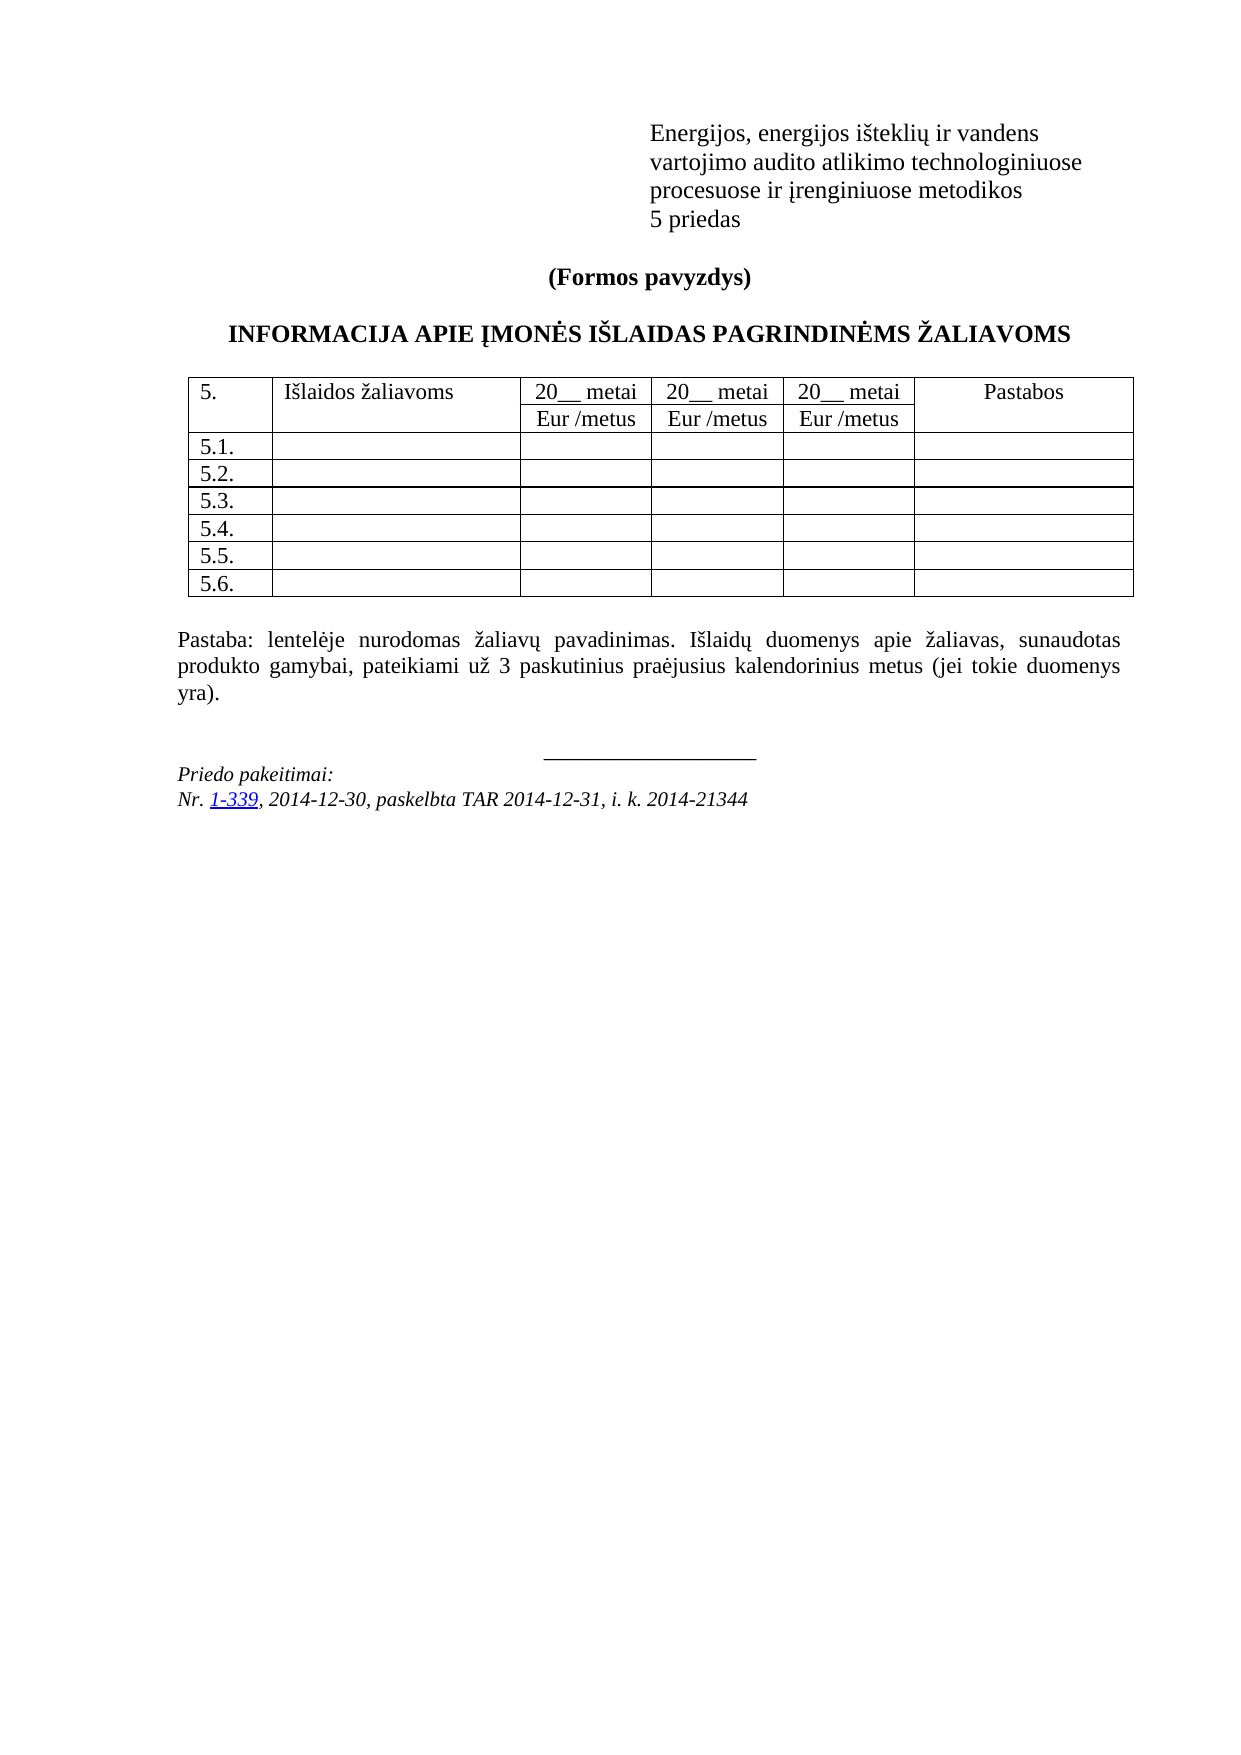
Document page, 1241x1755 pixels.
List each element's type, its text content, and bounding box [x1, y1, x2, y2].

table_cell [784, 542, 914, 569]
text procesuose ir įrenginiuose metodikos [649, 176, 1122, 204]
text Pastaba: lentelėje nurodomas žaliavų pavadinimas. Išlaidų duomenys apie žaliavas, sunaudotas produkto gamybai, pateikiami už 3 paskutinius praėjusius kalendorinius metus (jei tokie duomenys yra). [177, 626, 1122, 705]
text _________________ [177, 734, 1122, 762]
table_cell [915, 570, 1133, 596]
table_cell [915, 542, 1133, 569]
table_cell [652, 488, 783, 514]
table_cell [521, 515, 651, 541]
table_cell [273, 570, 520, 596]
table_cell [652, 570, 783, 596]
text 5 priedas [649, 204, 1122, 233]
table_cell [784, 433, 914, 459]
table_cell [521, 460, 651, 486]
table_cell [521, 488, 651, 514]
text INFORMACIJA APIE ĮMONĖS IŠLAIDAS PAGRINDINĖMS ŽALIAVOMS [177, 319, 1122, 348]
table_cell [915, 488, 1133, 514]
table_cell 5.5. [189, 542, 272, 569]
table_cell [521, 433, 651, 459]
table_cell [521, 570, 651, 596]
table_cell 5.1. [189, 433, 272, 459]
table_cell [521, 542, 651, 569]
table_cell [652, 460, 783, 486]
text Priedo pakeitimai: [177, 762, 1122, 786]
table_cell 5.4. [189, 515, 272, 541]
table_cell Eur /metus [652, 405, 783, 432]
table_cell 5.2. [189, 460, 272, 486]
table_cell [273, 488, 520, 514]
table_header Pastabos [915, 378, 1133, 432]
table_cell [652, 542, 783, 569]
table_cell [915, 433, 1133, 459]
table_cell [273, 460, 520, 486]
table_cell 5.6. [189, 570, 272, 596]
text Nr. 1-339, 2014-12-30, paskelbta TAR 2014-12-31, i. k. 2014-21344 [177, 786, 1122, 811]
table_header Išlaidos žaliavoms [273, 378, 520, 432]
table_cell Eur /metus [521, 405, 651, 432]
table_cell [784, 460, 914, 486]
text vartojimo audito atlikimo technologiniuose [649, 147, 1122, 176]
table_cell [273, 542, 520, 569]
table_cell [652, 433, 783, 459]
table_cell [652, 515, 783, 541]
table_cell Eur /metus [784, 405, 914, 432]
table_cell [915, 460, 1133, 486]
text Energijos, energijos išteklių ir vandens [649, 118, 1122, 147]
table_header 20__ metai [521, 378, 651, 404]
table_cell [784, 570, 914, 596]
table_header 20__ metai [652, 378, 783, 404]
table_cell [273, 433, 520, 459]
text (Formos pavyzdys) [177, 262, 1122, 291]
table_cell [784, 488, 914, 514]
table_cell [915, 515, 1133, 541]
table_cell [784, 515, 914, 541]
table_cell 5.3. [189, 488, 272, 514]
table_header 5. [189, 378, 272, 432]
table_cell [273, 515, 520, 541]
table_header 20__ metai [784, 378, 914, 404]
